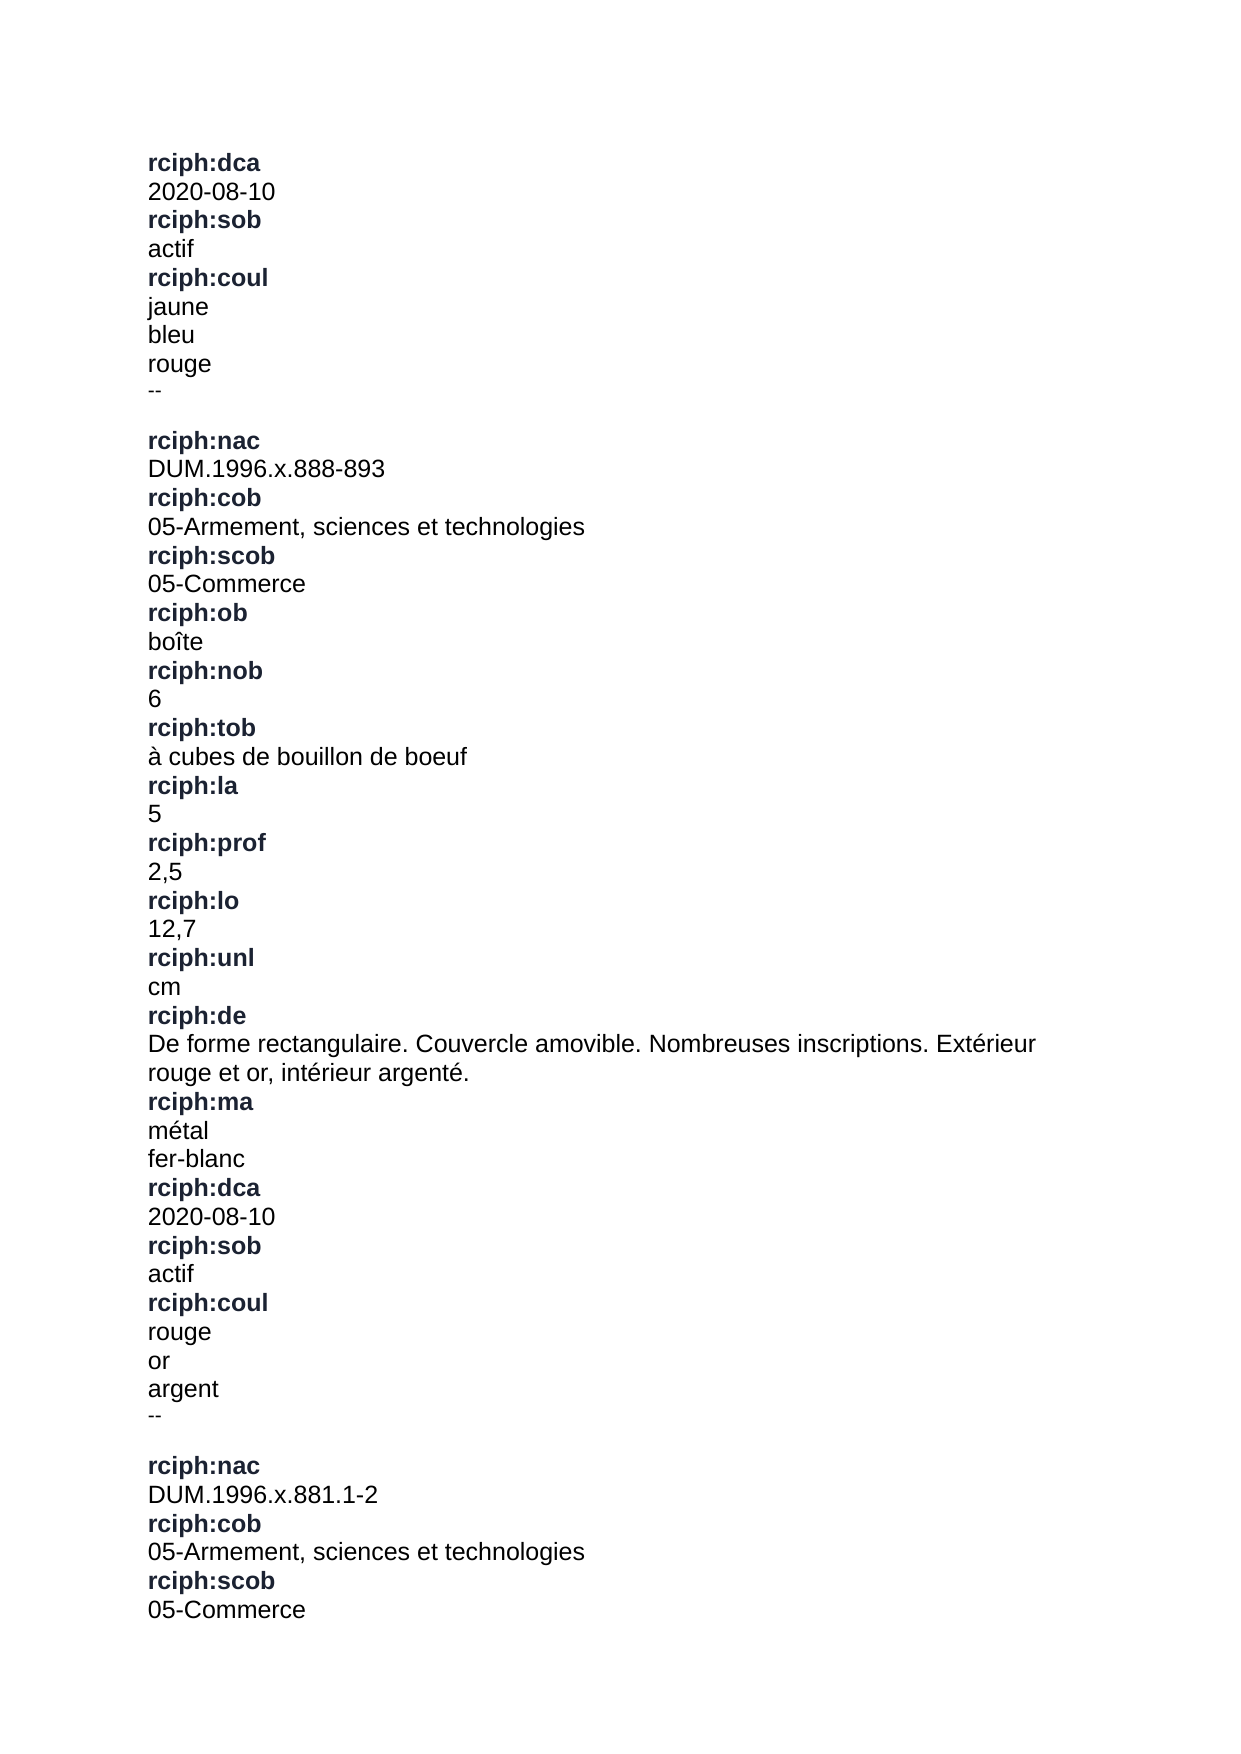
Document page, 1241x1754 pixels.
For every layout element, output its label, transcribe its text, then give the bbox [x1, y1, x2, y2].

text rciph:nac [148, 1451, 1092, 1480]
text jaune [148, 291, 1092, 320]
text rciph:ob [148, 598, 1092, 627]
text fer-blanc [148, 1144, 1092, 1173]
text rciph:scob [148, 541, 1092, 569]
text 2020-08-10 [148, 1202, 1092, 1231]
text rciph:tob [148, 713, 1092, 742]
text rouge [148, 1317, 1092, 1346]
text 6 [148, 684, 1092, 713]
text 05-Commerce [148, 569, 1092, 598]
text rciph:de [148, 1001, 1092, 1029]
text rciph:unl [148, 943, 1092, 972]
text rciph:lo [148, 886, 1092, 914]
text 05-Armement, sciences et technologies [148, 512, 1092, 541]
text rciph:coul [148, 263, 1092, 291]
text 2,5 [148, 857, 1092, 886]
text cm [148, 972, 1092, 1001]
text 05-Armement, sciences et technologies [148, 1537, 1092, 1566]
text métal [148, 1116, 1092, 1144]
text à cubes de bouillon de boeuf [148, 742, 1092, 771]
text rciph:prof [148, 828, 1092, 857]
text rciph:dca [148, 148, 1092, 176]
text rciph:sob [148, 1231, 1092, 1259]
text DUM.1996.x.881.1-2 [148, 1480, 1092, 1508]
text bleu [148, 320, 1092, 349]
text rouge [148, 349, 1092, 378]
text rciph:coul [148, 1288, 1092, 1317]
text 05-Commerce [148, 1595, 1092, 1623]
text De forme rectangulaire. Couvercle amovible. Nombreuses inscriptions. Extérieur rouge et or, intérieur argenté. [148, 1029, 1092, 1087]
text rciph:nac [148, 426, 1092, 454]
text rciph:scob [148, 1566, 1092, 1595]
text rciph:sob [148, 205, 1092, 234]
text argent [148, 1374, 1092, 1403]
text or [148, 1346, 1092, 1374]
text rciph:ma [148, 1087, 1092, 1116]
text rciph:cob [148, 1508, 1092, 1537]
text 5 [148, 799, 1092, 828]
text boîte [148, 627, 1092, 656]
text rciph:dca [148, 1173, 1092, 1202]
text actif [148, 234, 1092, 263]
text DUM.1996.x.888-893 [148, 454, 1092, 483]
text rciph:nob [148, 656, 1092, 684]
text rciph:la [148, 771, 1092, 799]
text actif [148, 1259, 1092, 1288]
text 12,7 [148, 914, 1092, 943]
text -- [148, 378, 1092, 402]
text rciph:cob [148, 483, 1092, 512]
text -- [148, 1403, 1092, 1427]
text 2020-08-10 [148, 176, 1092, 205]
